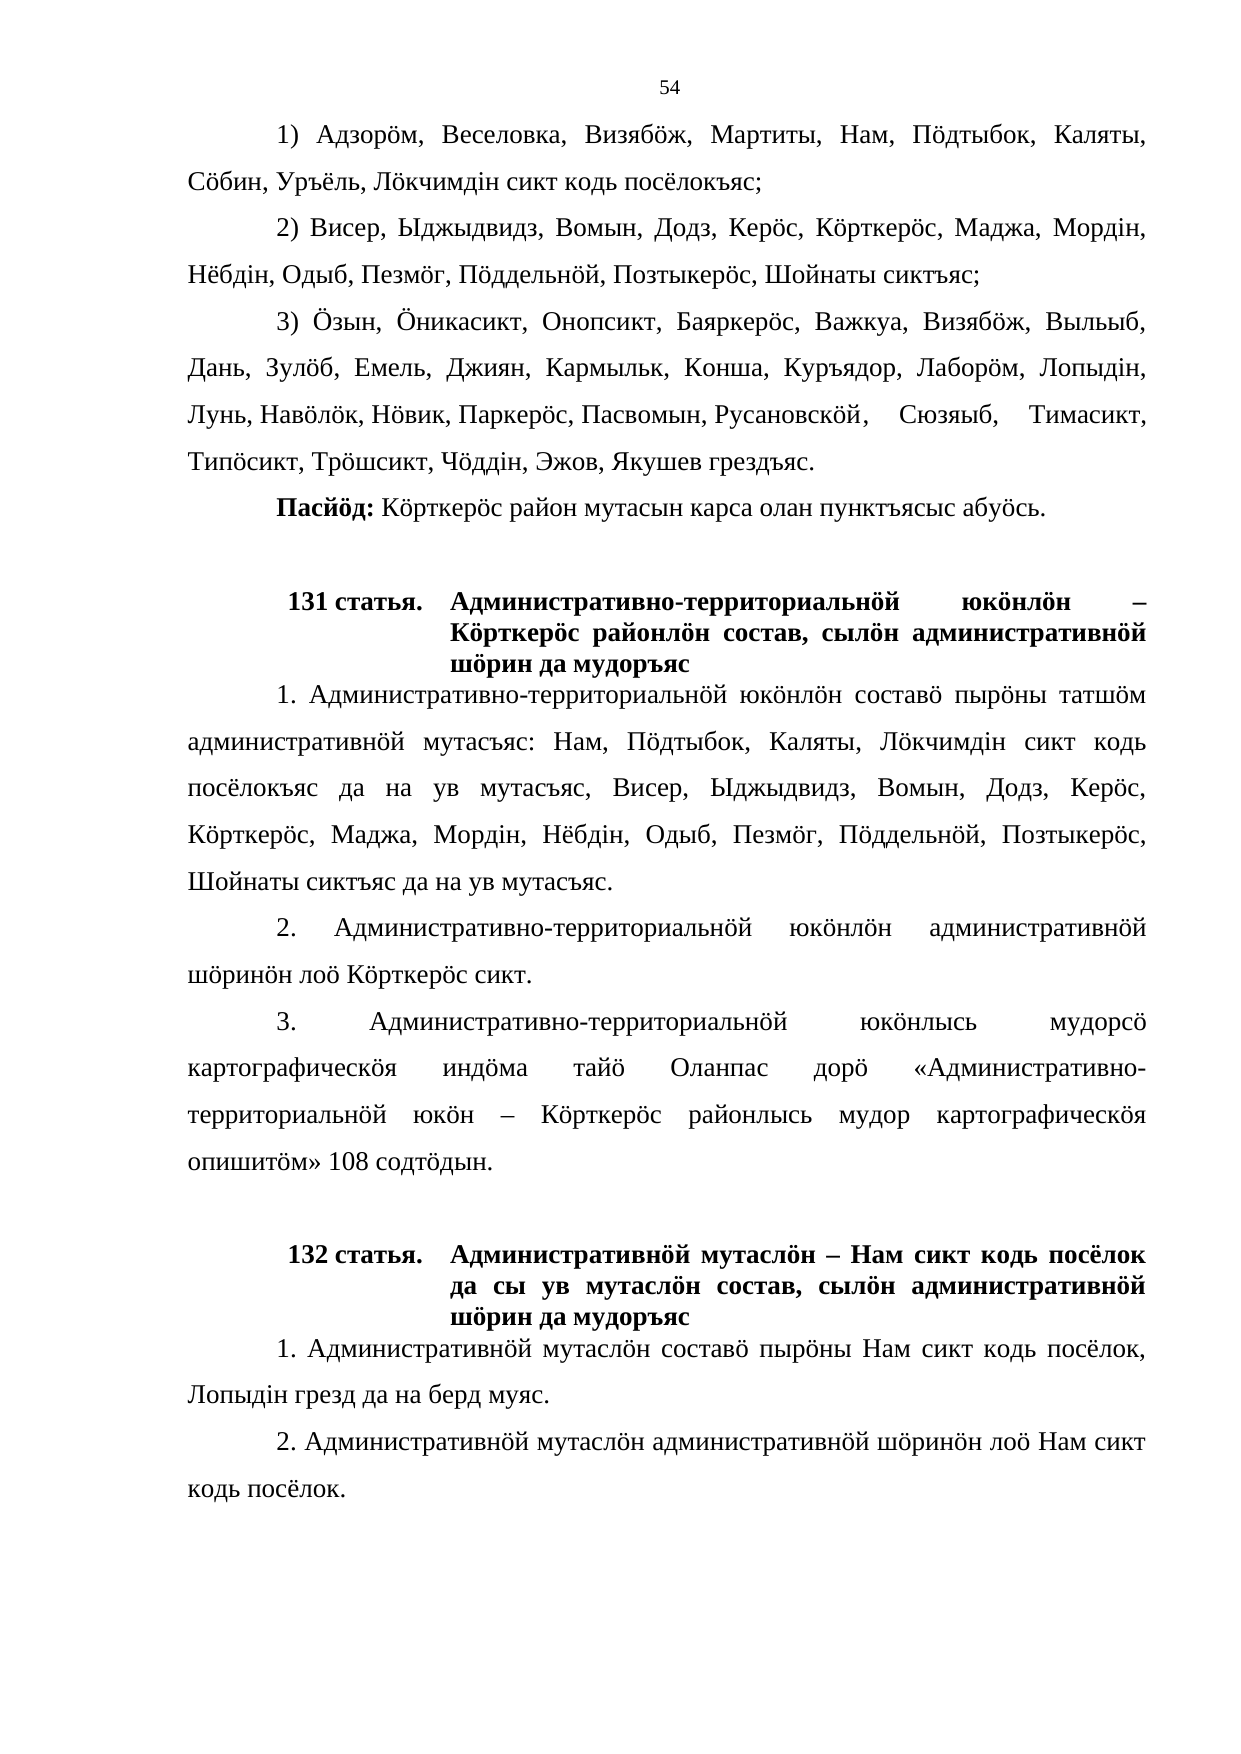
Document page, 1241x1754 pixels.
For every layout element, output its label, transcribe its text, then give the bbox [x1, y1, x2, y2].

table_header Административно-территориальнöй юкöнлöн – Кöрткерöс районлöн состав, сылöн административнöй шöрин да мудоръяс [439, 585, 1163, 678]
text 1) Адзорöм, Веселовка, Визябöж, Мартиты, Нам, Пöдтыбок, Каляты, Сöбин, Уръёль, Лöкчимдiн сикт кодь посёлокъяс; [187, 118, 1147, 196]
text 1. Административнöй мутаслöн составö пырöны Нам сикт кодь посёлок, Лопыдiн грезд да на берд муяс. [187, 1332, 1147, 1409]
text 3. Административно-территориальнöй юкöнлысь мудорсö картографическöя индöма тайö Оланпас дорö «Административно-территориальнöй юкöн – Кöрткерöс районлысь мудор картографическöя опишитöм» 108 содтöдын. [187, 1005, 1147, 1176]
table_header 132 статья. [176, 1238, 438, 1332]
text 2. Административно-территориальнöй юкöнлöн административнöй шöринöн лоö Кöрткерöс сикт. [187, 912, 1147, 989]
text 2) Висер, Ыджыдвидз, Вомын, Додз, Керöс, Кöрткерöс, Маджа, Мордiн, Нёбдiн, Одыб, Пезмöг, Пöддельнöй, Позтыкерöс, Шойнаты сиктъяс; [187, 211, 1147, 289]
text 2. Административнöй мутаслöн административнöй шöринöн лоö Нам сикт кодь посёлок. [187, 1425, 1147, 1503]
table_header 131 статья. [176, 585, 438, 678]
text 3) Öзын, Öникасикт, Онопсикт, Баяркерöс, Важкуа, Визябöж, Выльыб, Дань, Зулöб, Емель, Джиян, Кармыльк, Конша, Куръядор, Лаборöм, Лопыдiн, Лунь, Навöлöк, Нöвик, Паркерöс, Пасвомын, Русановскöй , Сюзяыб, Тимасикт, Типöсикт, Трöшсикт, Чöддiн, Эжов, Якушев грездъяс. [187, 305, 1147, 476]
text 1. Административно-территориальнöй юкöнлöн составö пырöны татшöм административнöй мутасъяс: Нам, Пöдтыбок, Каляты, Лöкчимдiн сикт кодь посёлокъяс да на ув мутасъяс, Висер, Ыджыдвидз, Вомын, Додз, Керöс, Кöрткерöс, Маджа, Мордiн, Нёбдiн, Одыб, Пезмöг, Пöддельнöй, Позтыкерöс, Шойнаты сиктъяс да на ув мутасъяс. [187, 678, 1147, 896]
text Пасйöд: Кöрткерöс район мутасын карса олан пунктъясыс абуöсь. [187, 491, 1147, 523]
table_header Административнöй мутаслöн – Нам сикт кодь посёлок да сы ув мутаслöн состав, сылöн административнöй шöрин да мудоръяс [439, 1238, 1163, 1332]
